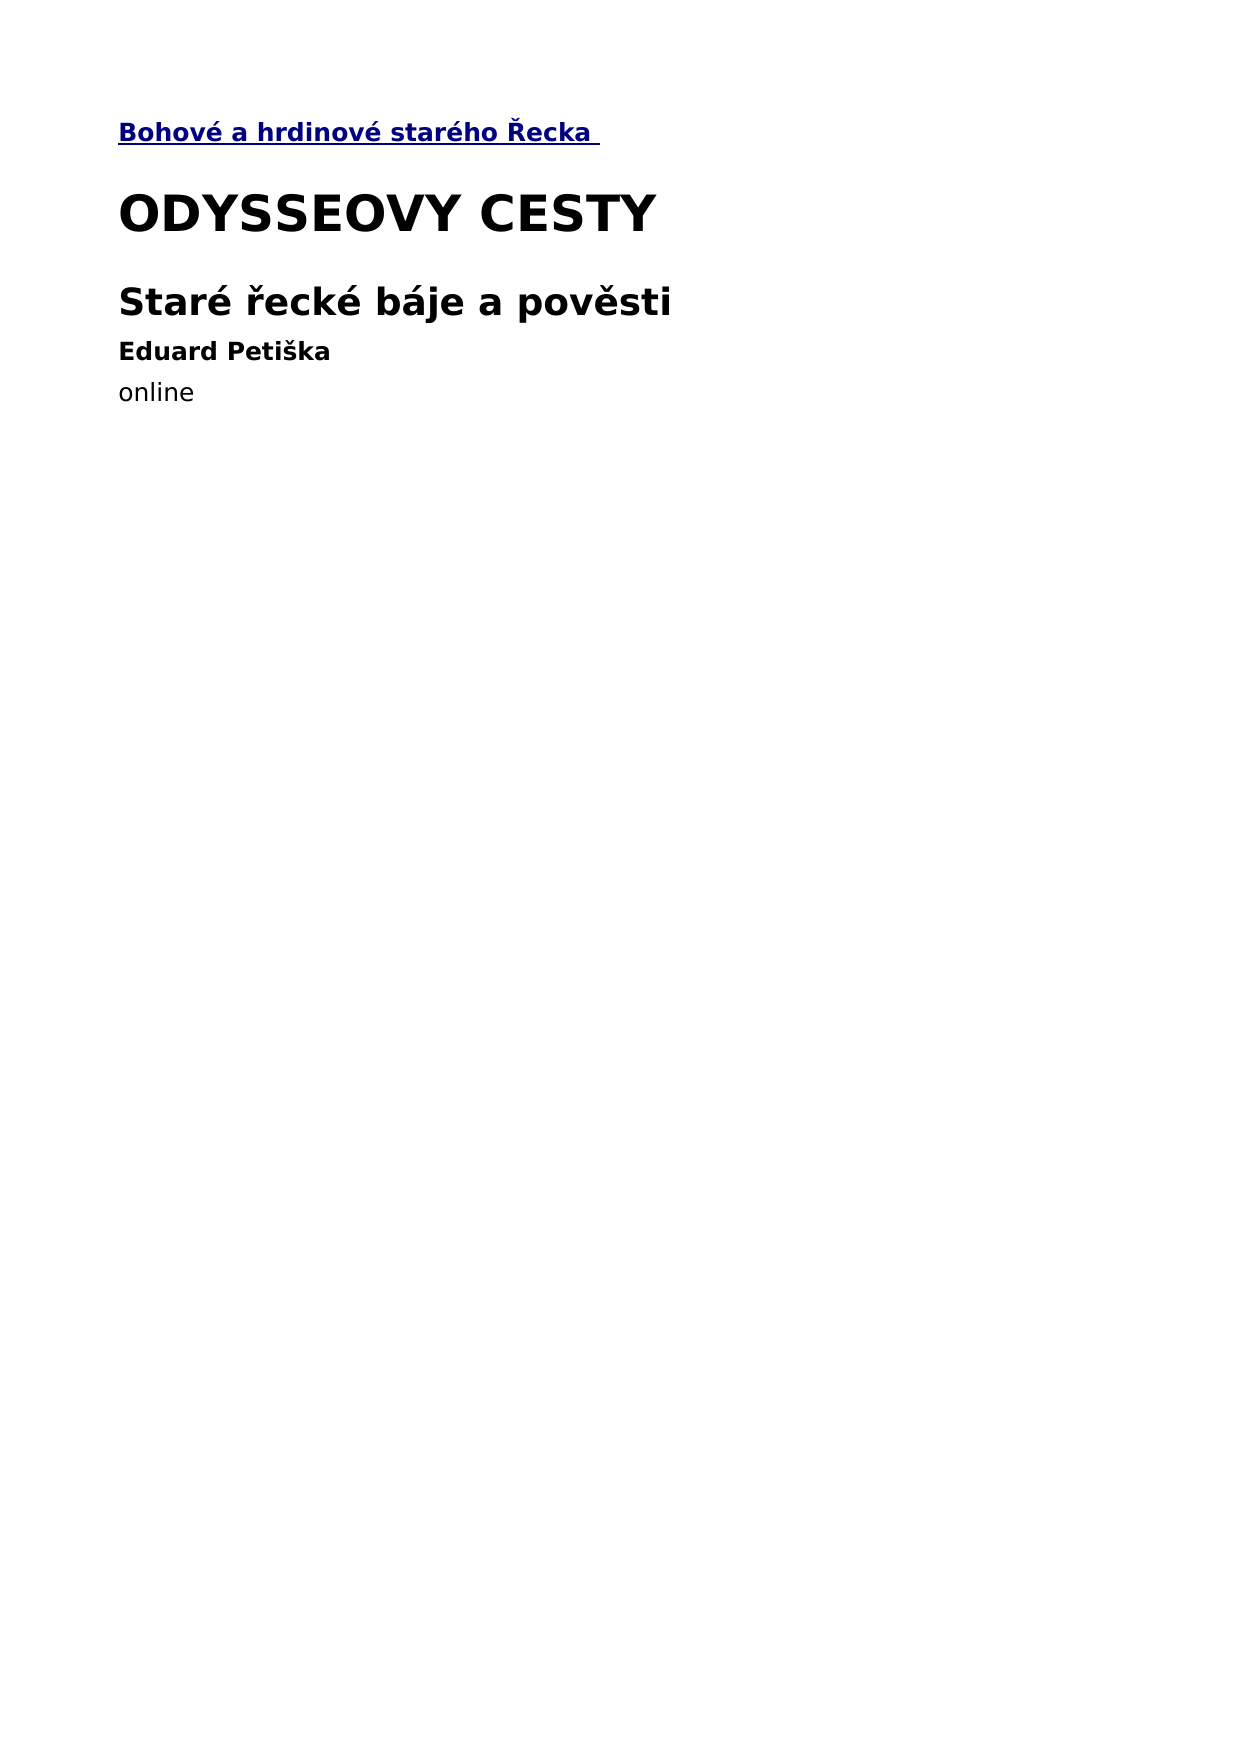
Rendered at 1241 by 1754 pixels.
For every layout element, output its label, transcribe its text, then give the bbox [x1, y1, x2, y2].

subtitle Staré řecké báje a pověsti [118, 281, 1122, 324]
text online [118, 378, 1122, 407]
text Eduard Petiška [118, 337, 1122, 366]
subtitle ODYSSEOVY CESTY [118, 185, 1122, 243]
text Bohové a hrdinové starého Řecka [118, 118, 1122, 147]
